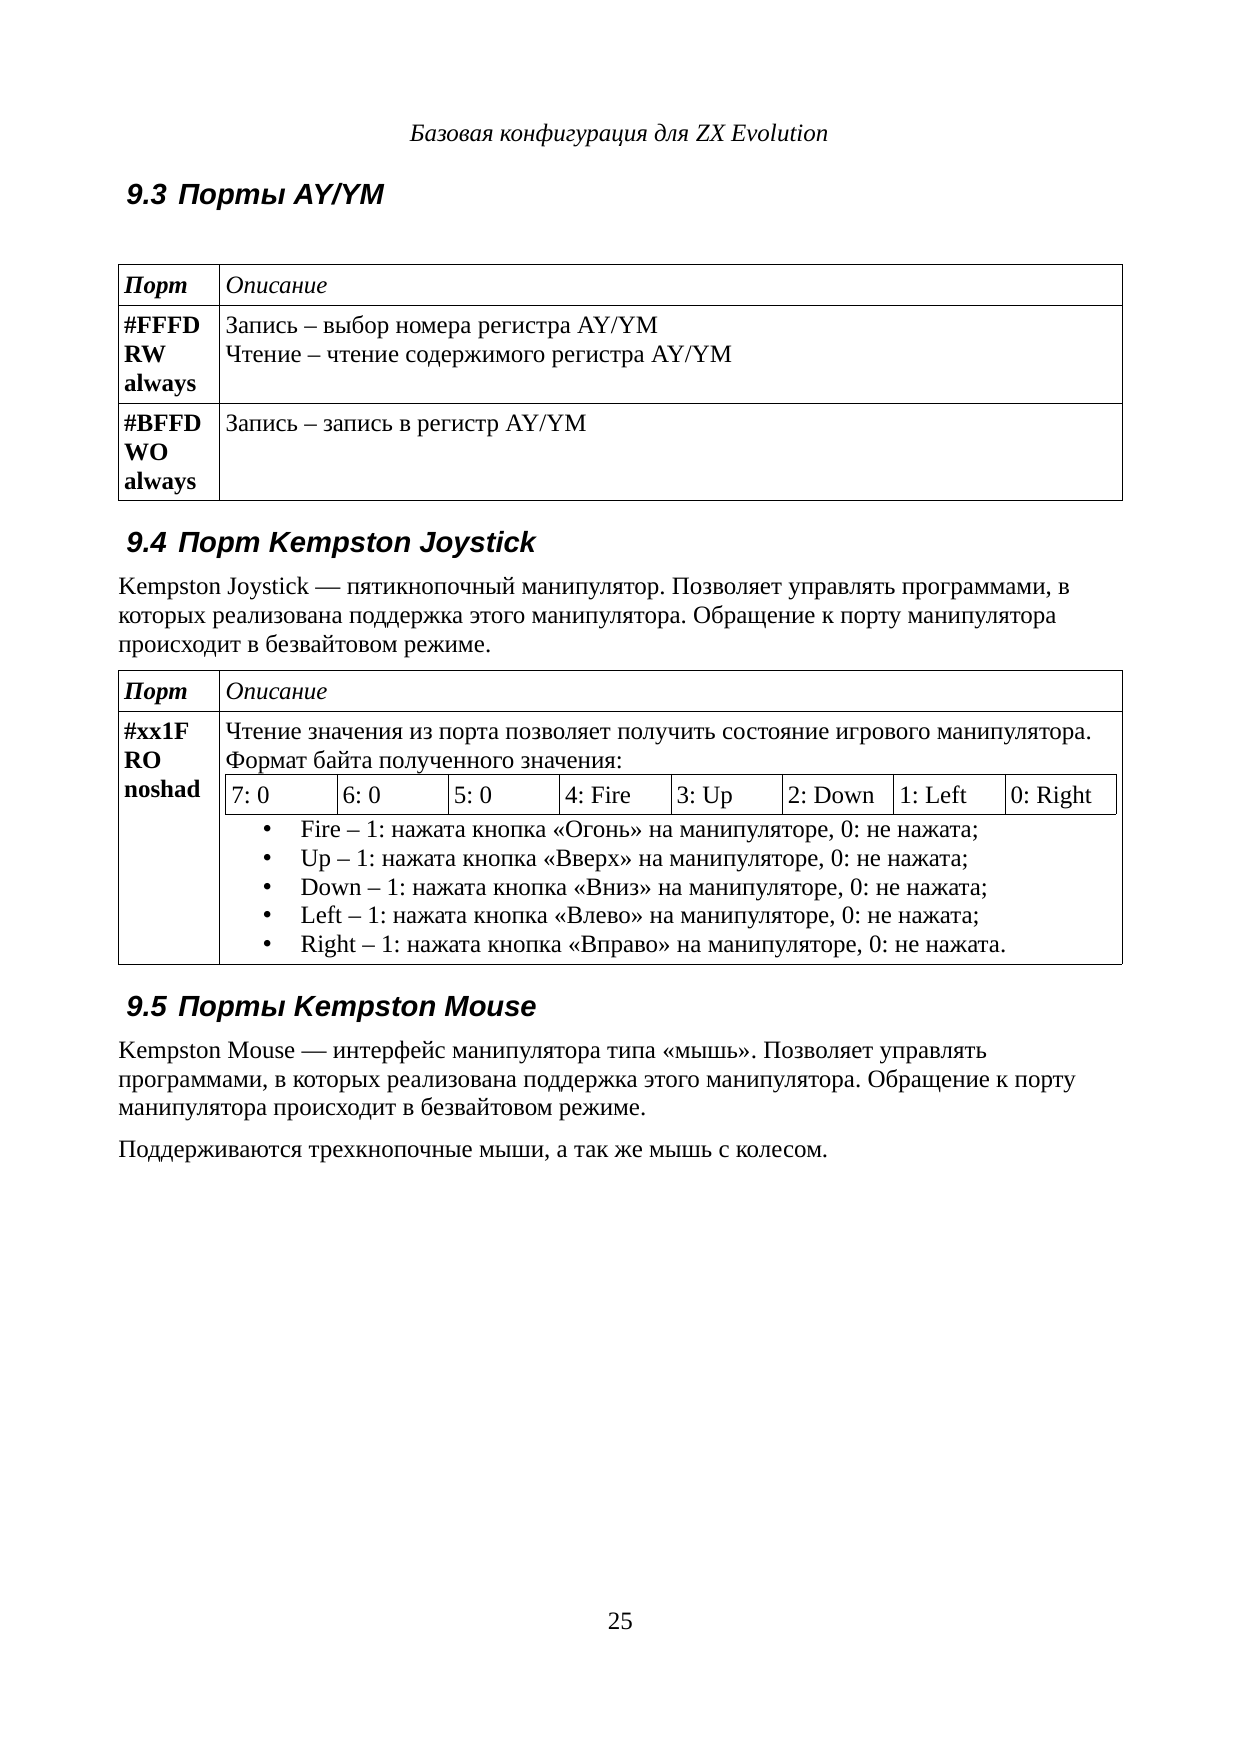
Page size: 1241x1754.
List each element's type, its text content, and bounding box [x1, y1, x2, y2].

table_header Описание [220, 265, 1122, 305]
table_cell #FFFD RW always [119, 306, 219, 402]
subtitle Порт Kempston Joystick [118, 525, 1122, 559]
table_header 5: 0 [449, 775, 559, 814]
table_header Порт [119, 265, 219, 305]
table_cell Запись – запись в регистр AY/YM [220, 404, 1122, 500]
table_cell #BFFD WO always [119, 404, 219, 500]
text Kempston Joystick — пятикнопочный манипулятор. Позволяет управлять программами, в которых реализована поддержка этого манипулятора. Обращение к порту манипулятора происходит в безвайтовом режиме. [118, 571, 1122, 658]
table_header 1: Left [894, 775, 1005, 814]
table_header 6: 0 [338, 775, 448, 814]
table_header Описание [220, 671, 1122, 711]
table_header 0: Right [1006, 775, 1116, 814]
table_cell #xx1F RO noshad [119, 712, 219, 964]
table_header 7: 0 [226, 775, 337, 814]
table_header 2: Down [783, 775, 893, 814]
table_cell Чтение значения из порта позволяет получить состояние игрового манипулятора. Формат байта полученного значения: Fire – 1: нажата кнопка «Огонь» на манипуляторе, 0: не нажата; Up – 1: нажата кнопка «Вверх» на манипуляторе, 0: не нажата; Down – 1: нажата кнопка «Вниз» на манипуляторе, 0: не нажата; Left – 1: нажата кнопка «Влево» на манипуляторе, 0: не нажата; Right – 1: нажата кнопка «Вправо» на манипуляторе, 0: не нажата. [220, 712, 1122, 964]
subtitle Порты AY/YM [118, 177, 1122, 211]
table_header 4: Fire [560, 775, 671, 814]
table_header Порт [119, 671, 219, 711]
text Поддерживаются трехкнопочные мыши, а так же мышь с колесом. [118, 1134, 1122, 1162]
table_cell Запись – выбор номера регистра AY/YM Чтение – чтение содержимого регистра AY/YM [220, 306, 1122, 402]
text Kempston Mouse — интерфейс манипулятора типа «мышь». Позволяет управлять программами, в которых реализована поддержка этого манипулятора. Обращение к порту манипулятора происходит в безвайтовом режиме. [118, 1035, 1122, 1121]
subtitle Порты Kempston Mouse [118, 989, 1122, 1022]
table_header 3: Up [672, 775, 782, 814]
